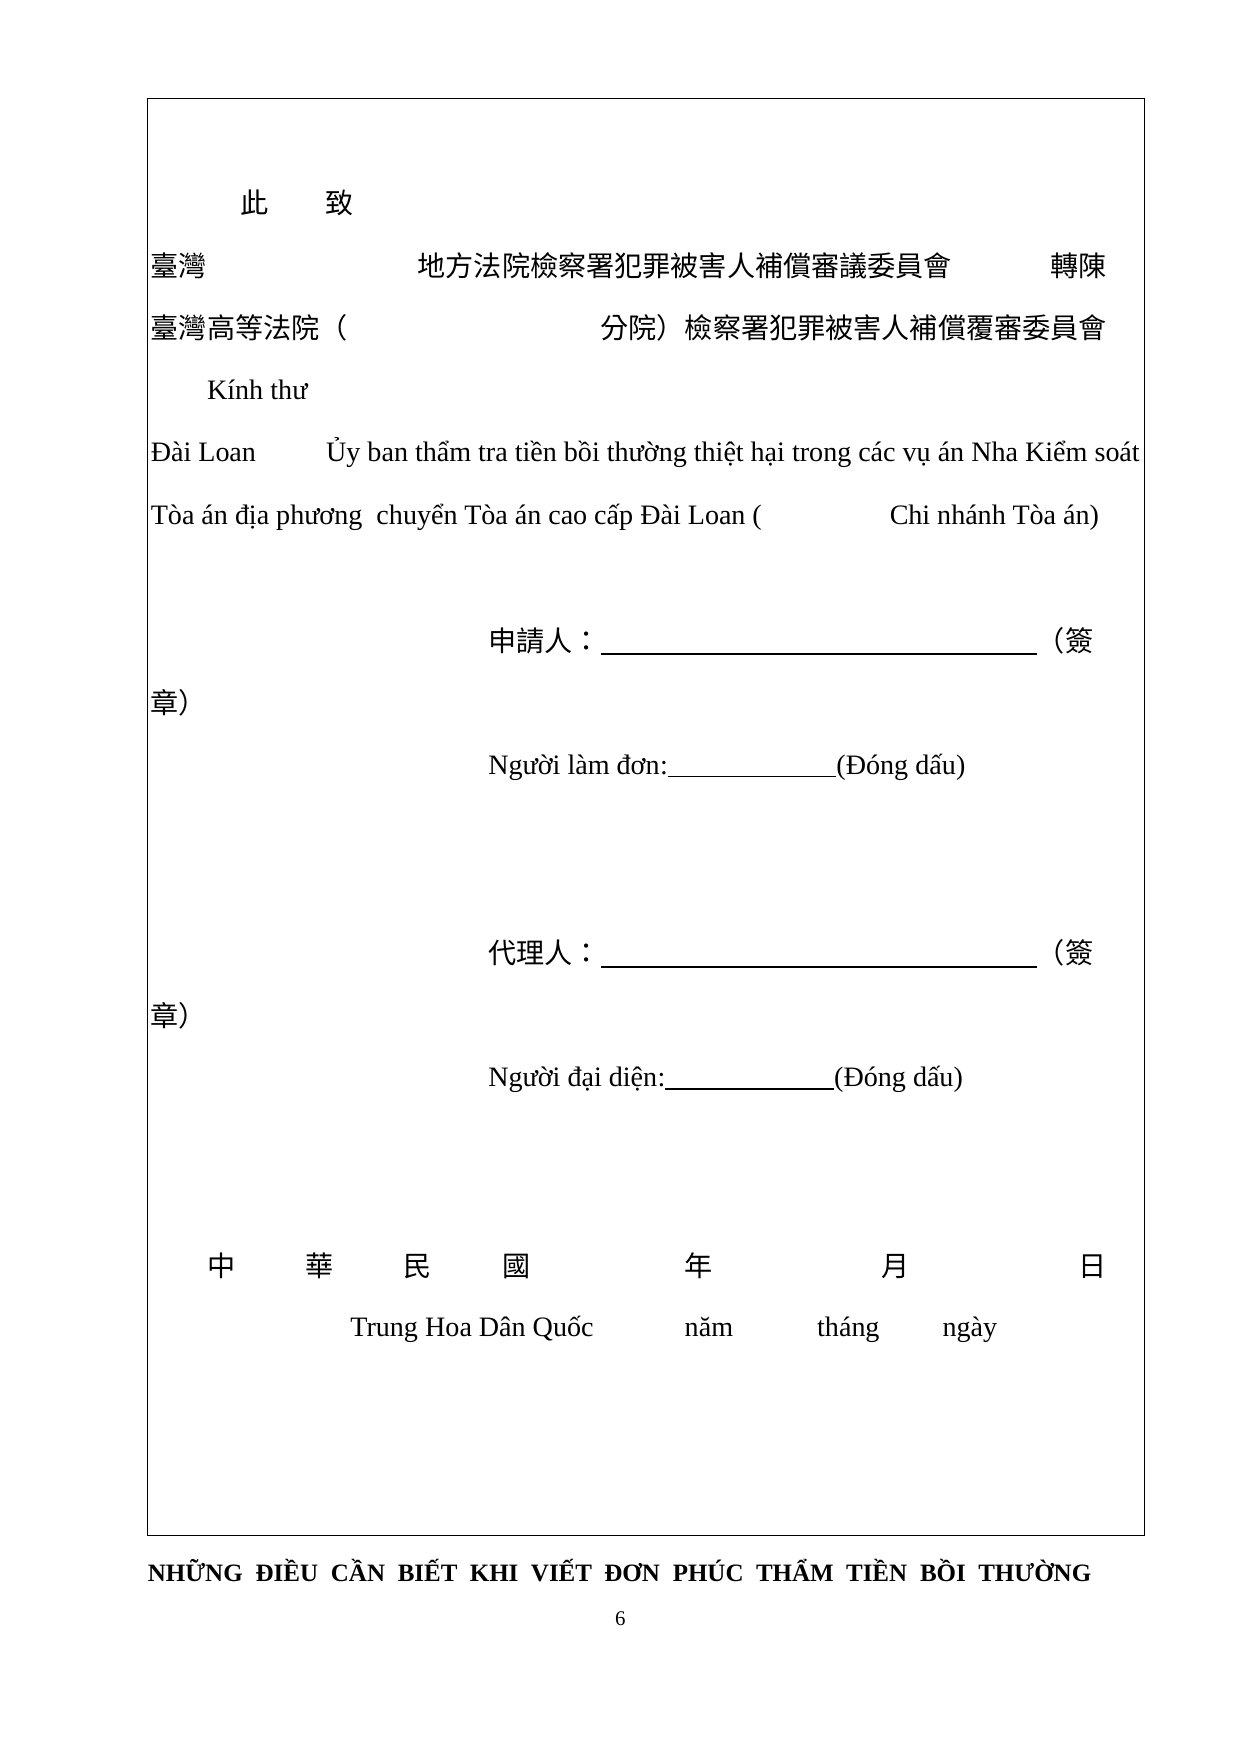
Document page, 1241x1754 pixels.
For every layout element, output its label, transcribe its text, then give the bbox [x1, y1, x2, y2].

text NHỮNG ĐIỀU CẦN BIẾT KHI VIẾT ĐƠN PHÚC THẨM TIỀN BỒI THƯỜNG [148, 1548, 1092, 1590]
table_cell 此 致 臺灣 地方法院檢察署犯罪被害人補償審議委員會 轉陳 臺灣高等法院（ 分院）檢察署犯罪被害人補償覆審委員會 Kính thư Đài Loan Ủy ban thẩm tra tiền bồi thường thiệt hại trong các vụ án Nha Kiểm soát Tòa án địa phương chuyển Tòa án cao cấp Đài Loan ( Chi nhánh Tòa án) 申請人： （簽章） Người làm đơn: (Đóng dấu) 代理人： （簽章） Người đại diện: (Đóng dấu) 中 華 民 國 年 月 日 Trung Hoa Dân Quốc năm tháng ngày [148, 99, 1144, 1535]
